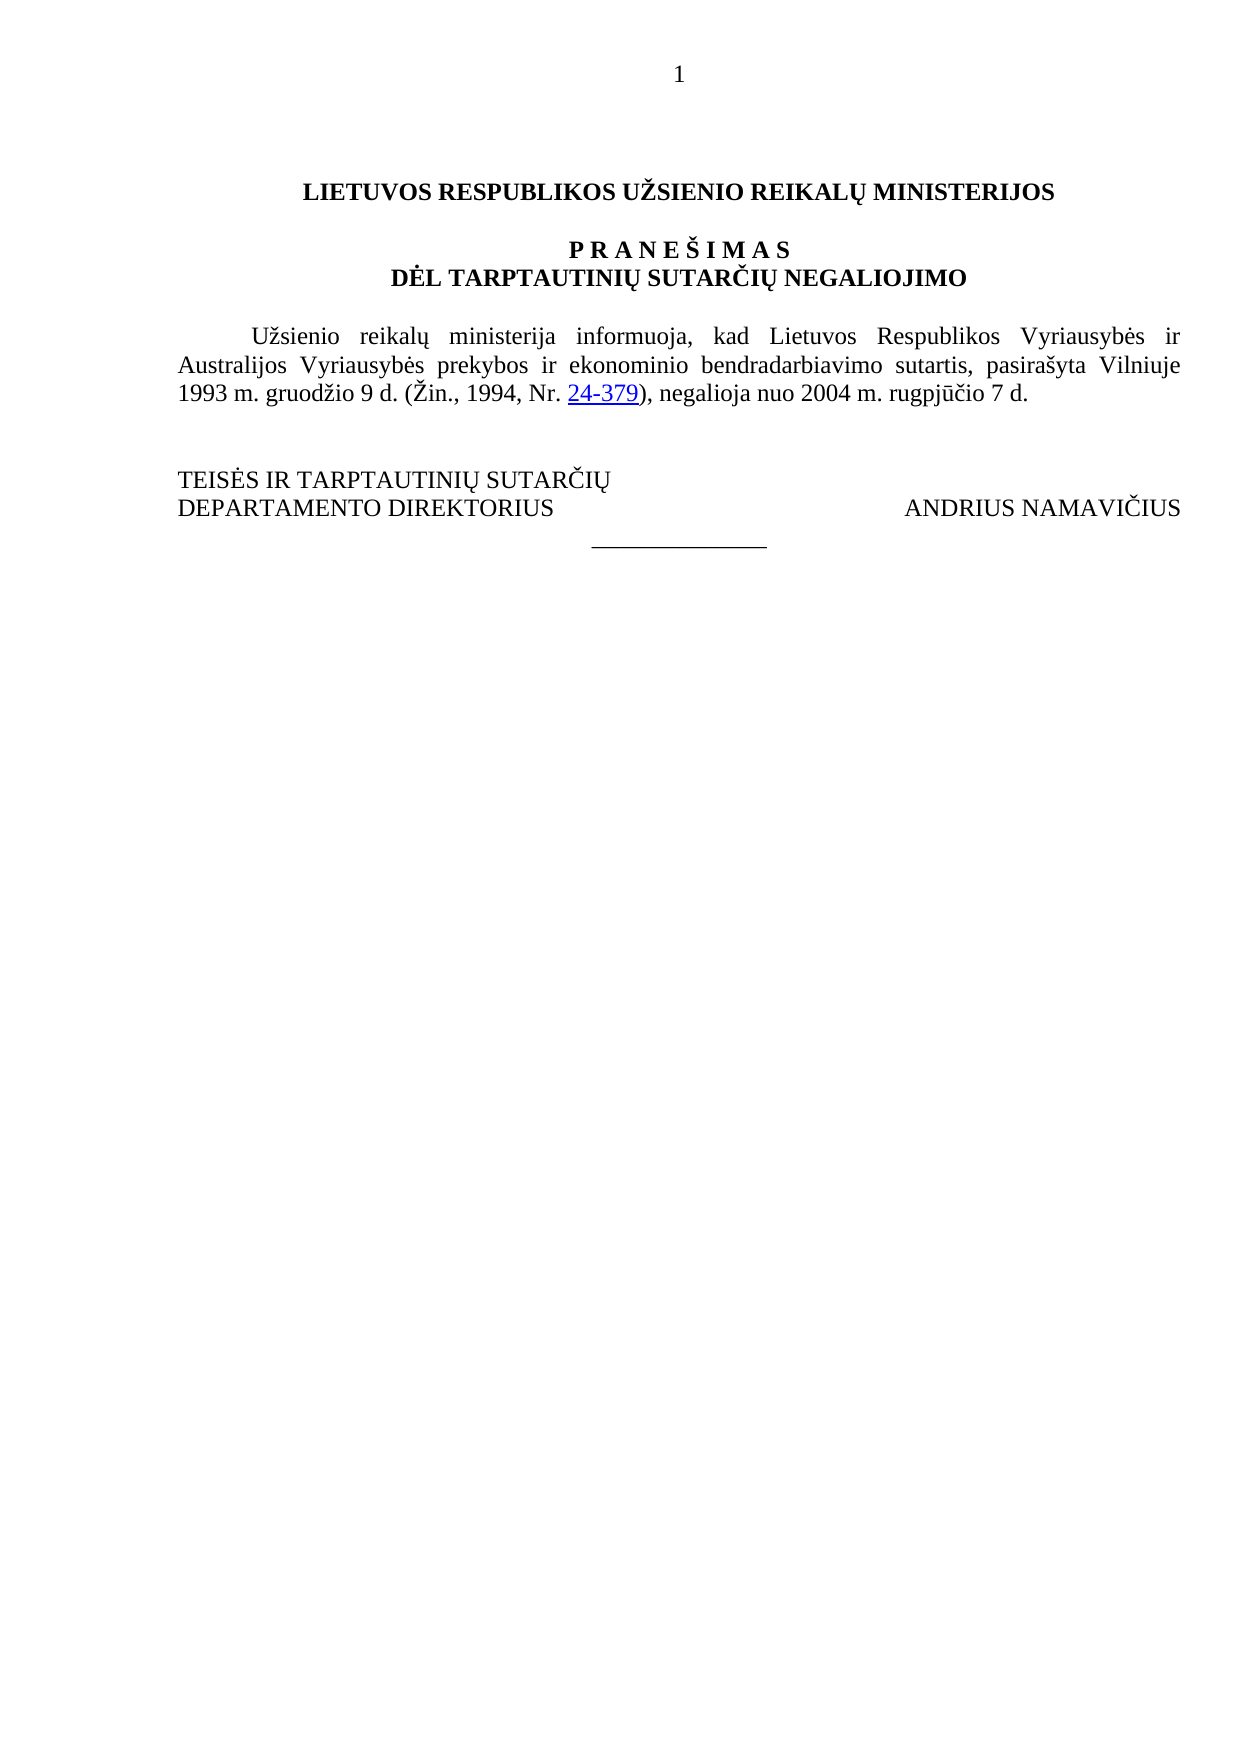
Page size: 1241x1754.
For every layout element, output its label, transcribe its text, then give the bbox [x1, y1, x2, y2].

text DĖL TARPTAUTINIŲ SUTARČIŲ NEGALIOJIMO [177, 263, 1181, 292]
text Užsienio reikalų ministerija informuoja, kad Lietuvos Respublikos Vyriausybės ir Australijos Vyriausybės prekybos ir ekonominio bendradarbiavimo sutartis, pasirašyta Vilniuje 1993 m. gruodžio 9 d. (Žin., 1994, Nr. 24-379), negalioja nuo 2004 m. rugpjūčio 7 d. [177, 321, 1181, 407]
text DEPARTAMENTO DIREKTORIUS ANDRIUS NAMAVIČIUS [177, 493, 1181, 522]
text LIETUVOS RESPUBLIKOS UŽSIENIO REIKALŲ MINISTERIJOS [177, 177, 1181, 206]
text TEISĖS IR TARPTAUTINIŲ SUTARČIŲ [177, 465, 1181, 493]
text ______________ [177, 522, 1181, 551]
text P R A N E Š I M A S [177, 235, 1181, 263]
